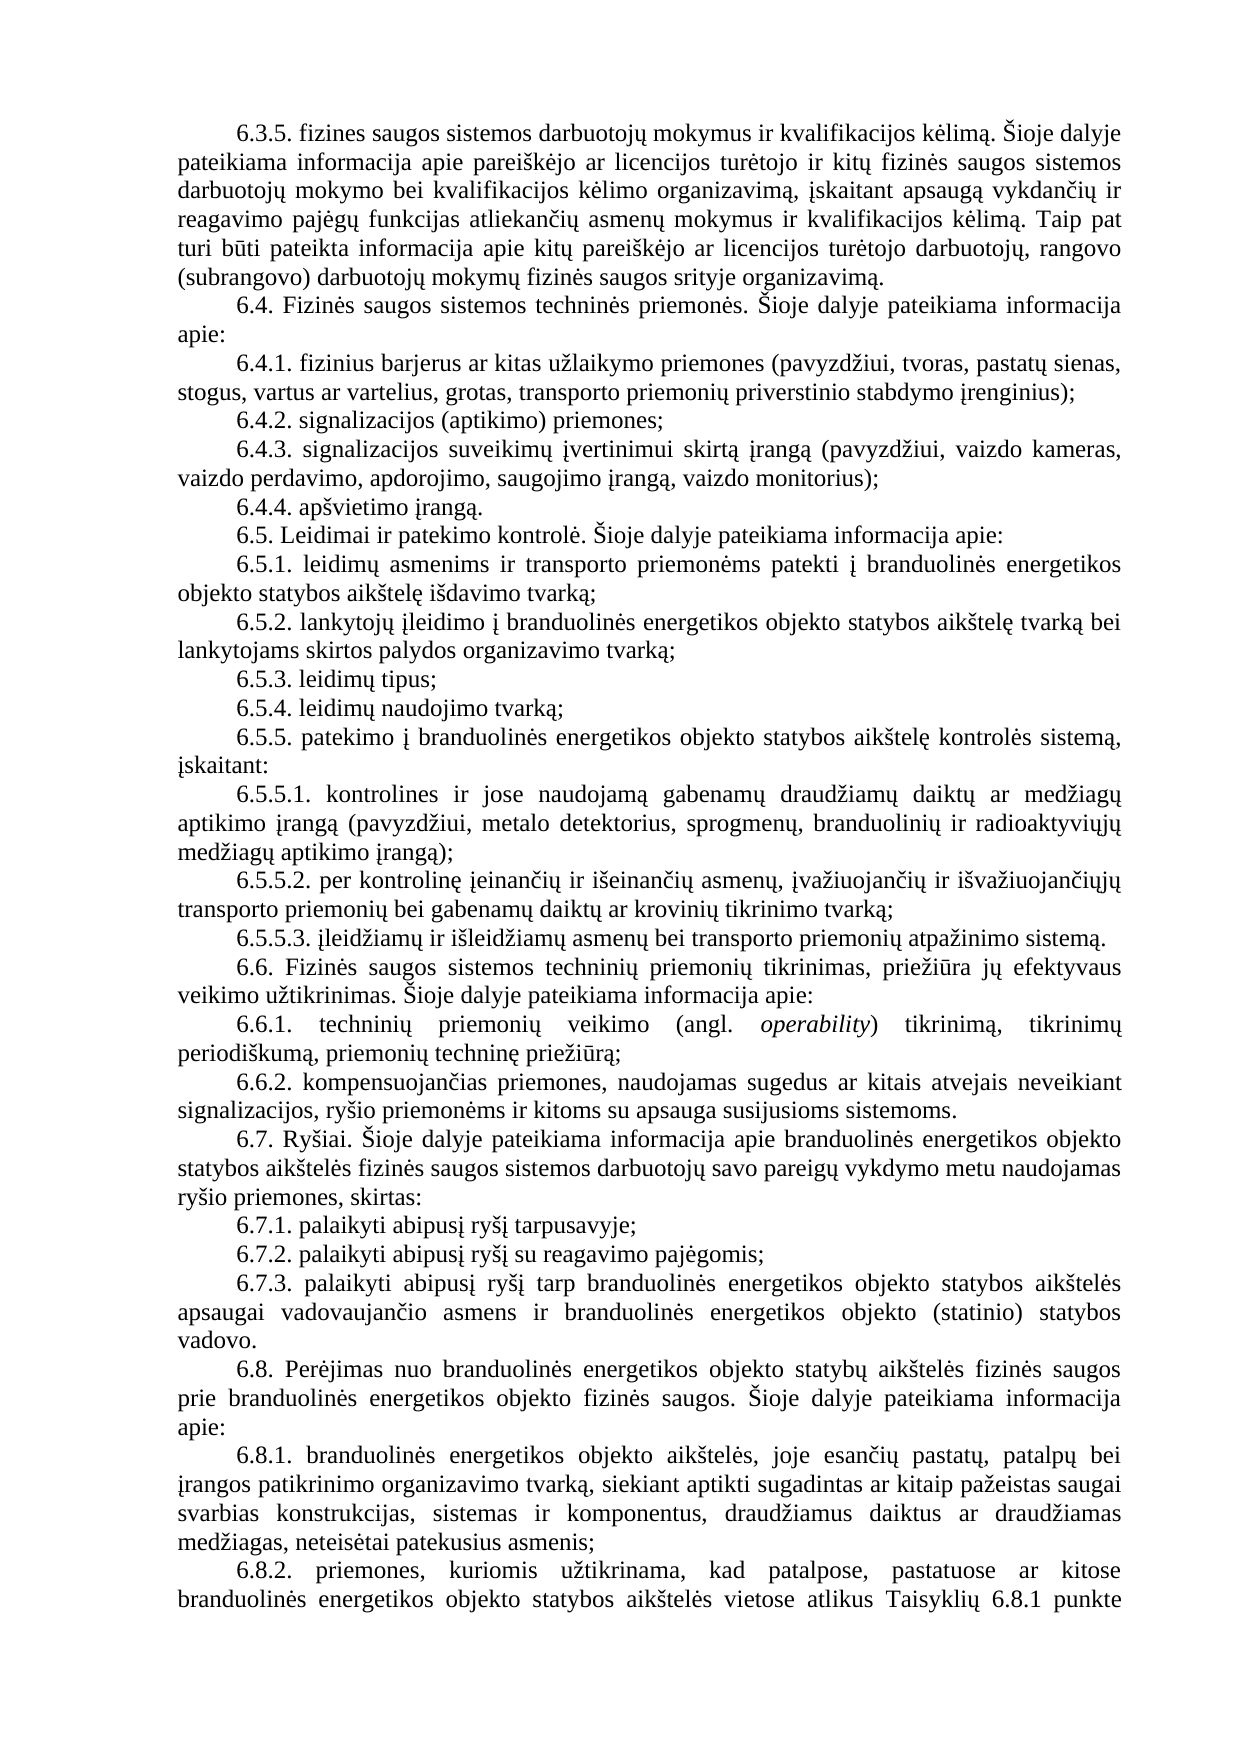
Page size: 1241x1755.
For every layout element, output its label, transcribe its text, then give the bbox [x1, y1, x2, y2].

text 6.7.3. palaikyti abipusį ryšį tarp branduolinės energetikos objekto statybos aikštelės apsaugai vadovaujančio asmens ir branduolinės energetikos objekto (statinio) statybos vadovo. [177, 1268, 1122, 1354]
text 6.8.1. branduolinės energetikos objekto aikštelės, joje esančių pastatų, patalpų bei įrangos patikrinimo organizavimo tvarką, siekiant aptikti sugadintas ar kitaip pažeistas saugai svarbias konstrukcijas, sistemas ir komponentus, draudžiamus daiktus ar draudžiamas medžiagas, neteisėtai patekusius asmenis; [177, 1441, 1122, 1556]
text 6.4.4. apšvietimo įrangą. [177, 492, 1122, 521]
text 6.7. Ryšiai. Šioje dalyje pateikiama informacija apie branduolinės energetikos objekto statybos aikštelės fizinės saugos sistemos darbuotojų savo pareigų vykdymo metu naudojamas ryšio priemones, skirtas: [177, 1124, 1122, 1211]
text 6.5.4. leidimų naudojimo tvarką; [177, 693, 1122, 722]
text 6.6.2. kompensuojančias priemones, naudojamas sugedus ar kitais atvejais neveikiant signalizacijos, ryšio priemonėms ir kitoms su apsauga susijusioms sistemoms. [177, 1067, 1122, 1124]
text 6.4.2. signalizacijos (aptikimo) priemones; [177, 406, 1122, 434]
text 6.6.1. techninių priemonių veikimo (angl. operability) tikrinimą, tikrinimų periodiškumą, priemonių techninę priežiūrą; [177, 1009, 1122, 1067]
text 6.5.5. patekimo į branduolinės energetikos objekto statybos aikštelę kontrolės sistemą, įskaitant: [177, 722, 1122, 779]
text 6.4.3. signalizacijos suveikimų įvertinimui skirtą įrangą (pavyzdžiui, vaizdo kameras, vaizdo perdavimo, apdorojimo, saugojimo įrangą, vaizdo monitorius); [177, 434, 1122, 492]
text 6.5.5.1. kontrolines ir jose naudojamą gabenamų draudžiamų daiktų ar medžiagų aptikimo įrangą (pavyzdžiui, metalo detektorius, sprogmenų, branduolinių ir radioaktyviųjų medžiagų aptikimo įrangą); [177, 779, 1122, 866]
text 6.7.2. palaikyti abipusį ryšį su reagavimo pajėgomis; [177, 1239, 1122, 1268]
text 6.5.5.2. per kontrolinę įeinančių ir išeinančių asmenų, įvažiuojančių ir išvažiuojančiųjų transporto priemonių bei gabenamų daiktų ar krovinių tikrinimo tvarką; [177, 866, 1122, 923]
text 6.4. Fizinės saugos sistemos techninės priemonės. Šioje dalyje pateikiama informacija apie: [177, 291, 1122, 348]
text 6.5.1. leidimų asmenims ir transporto priemonėms patekti į branduolinės energetikos objekto statybos aikštelę išdavimo tvarką; [177, 549, 1122, 607]
text 6.7.1. palaikyti abipusį ryšį tarpusavyje; [177, 1211, 1122, 1239]
text 6.8. Perėjimas nuo branduolinės energetikos objekto statybų aikštelės fizinės saugos prie branduolinės energetikos objekto fizinės saugos. Šioje dalyje pateikiama informacija apie: [177, 1354, 1122, 1441]
text 6.3.5. fizines saugos sistemos darbuotojų mokymus ir kvalifikacijos kėlimą. Šioje dalyje pateikiama informacija apie pareiškėjo ar licencijos turėtojo ir kitų fizinės saugos sistemos darbuotojų mokymo bei kvalifikacijos kėlimo organizavimą, įskaitant apsaugą vykdančių ir reagavimo pajėgų funkcijas atliekančių asmenų mokymus ir kvalifikacijos kėlimą. Taip pat turi būti pateikta informacija apie kitų pareiškėjo ar licencijos turėtojo darbuotojų, rangovo (subrangovo) darbuotojų mokymų fizinės saugos srityje organizavimą. [177, 118, 1122, 291]
text 6.5.5.3. įleidžiamų ir išleidžiamų asmenų bei transporto priemonių atpažinimo sistemą. [177, 923, 1122, 952]
text 6.5.2. lankytojų įleidimo į branduolinės energetikos objekto statybos aikštelę tvarką bei lankytojams skirtos palydos organizavimo tvarką; [177, 607, 1122, 664]
text 6.8.2. priemones, kuriomis užtikrinama, kad patalpose, pastatuose ar kitose branduolinės energetikos objekto statybos aikštelės vietose atlikus Taisyklių 6.8.1 punkte [177, 1556, 1122, 1613]
text 6.6. Fizinės saugos sistemos techninių priemonių tikrinimas, priežiūra jų efektyvaus veikimo užtikrinimas. Šioje dalyje pateikiama informacija apie: [177, 952, 1122, 1009]
text 6.5. Leidimai ir patekimo kontrolė. Šioje dalyje pateikiama informacija apie: [177, 521, 1122, 549]
text 6.5.3. leidimų tipus; [177, 664, 1122, 693]
text 6.4.1. fizinius barjerus ar kitas užlaikymo priemones (pavyzdžiui, tvoras, pastatų sienas, stogus, vartus ar vartelius, grotas, transporto priemonių priverstinio stabdymo įrenginius); [177, 348, 1122, 406]
